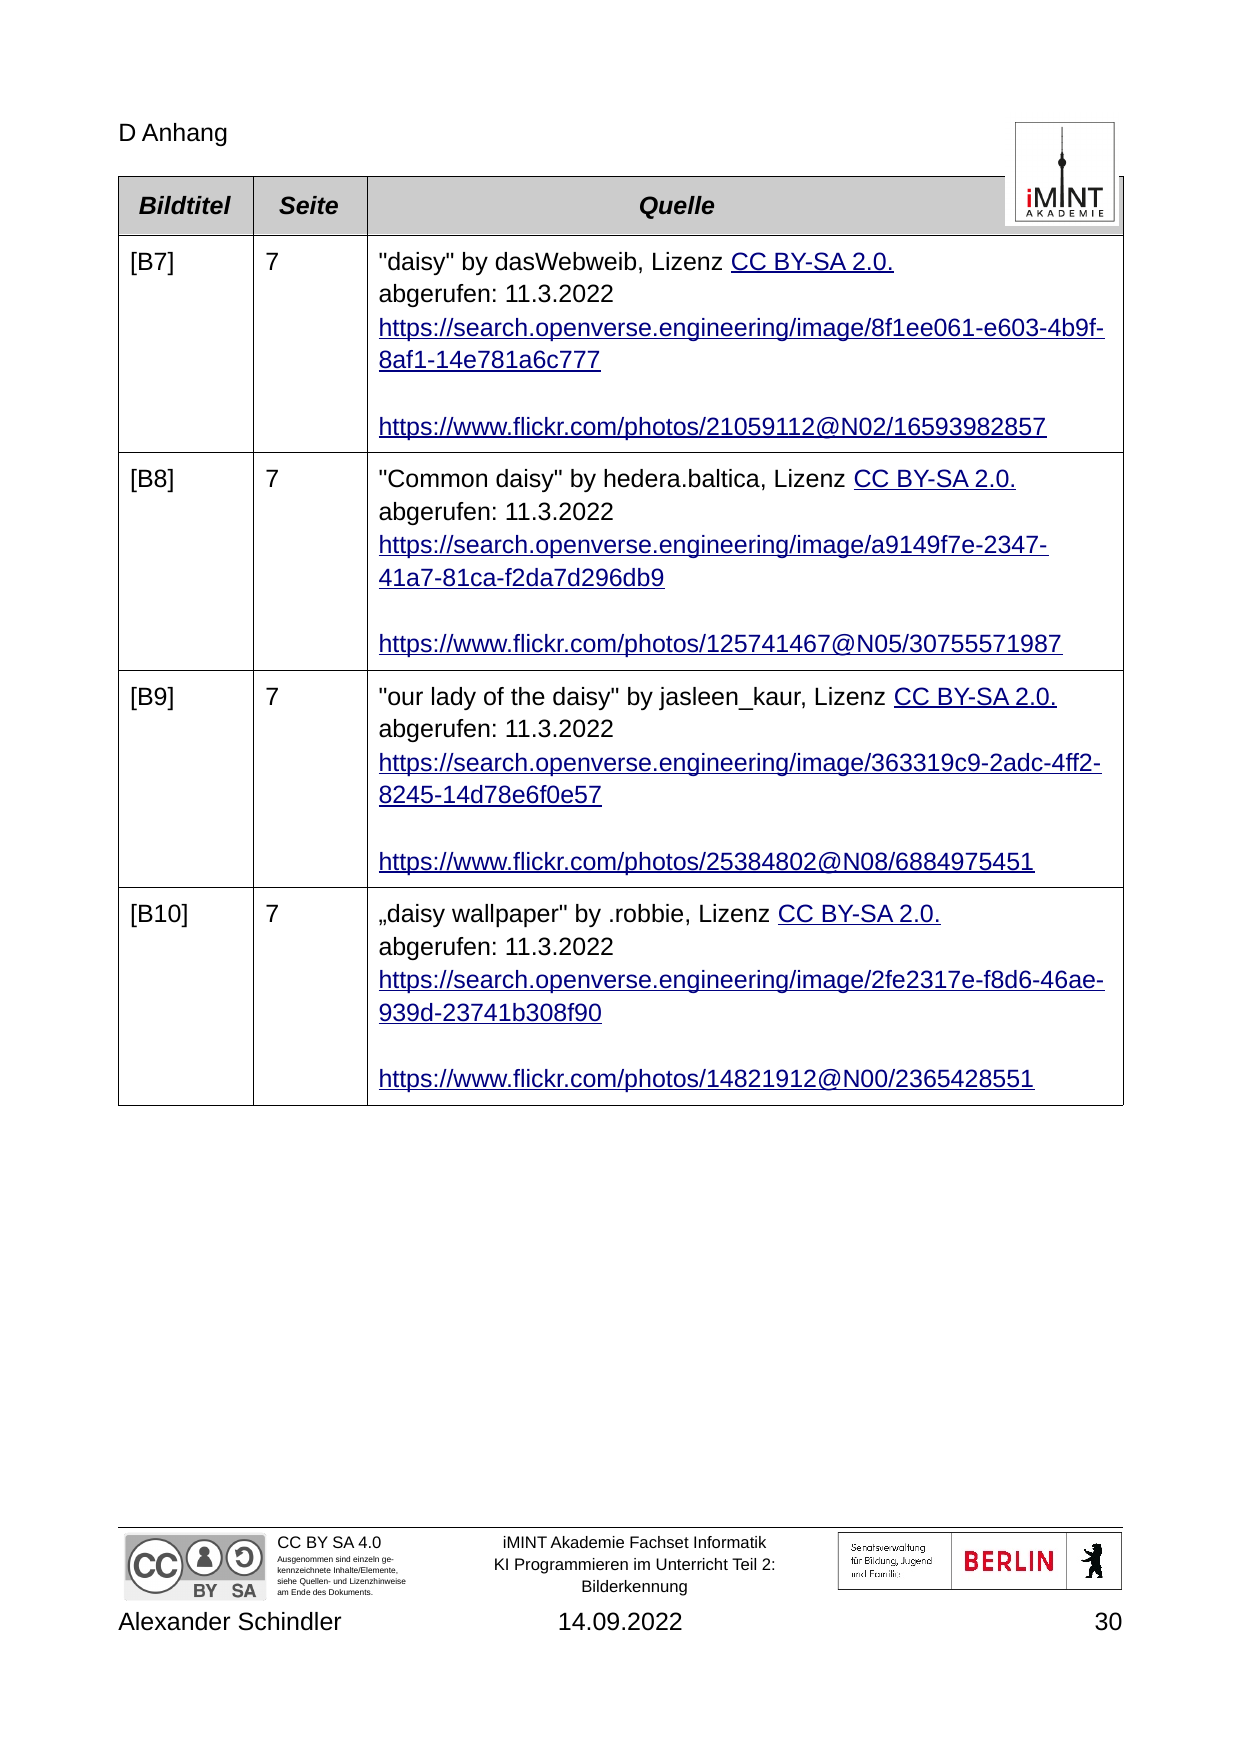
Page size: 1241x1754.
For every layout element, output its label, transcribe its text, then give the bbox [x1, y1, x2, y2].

table_cell "daisy" by dasWebweib, Lizenz CC BY-SA 2.0. abgerufen: 11.3.2022 https://search.openverse.engineering/image/8f1ee061-e603-4b9f-8af1-14e781a6c777 https://www.flickr.com/photos/21059112@N02/16593982857 [368, 236, 1123, 452]
table_cell [B9] [119, 671, 253, 887]
table_header Bildtitel [119, 177, 253, 234]
table_cell 7 [254, 888, 367, 1104]
table_cell "Common daisy" by hedera.baltica, Lizenz CC BY-SA 2.0. abgerufen: 11.3.2022 https://search.openverse.engineering/image/a9149f7e-2347-41a7-81ca-f2da7d296db9 https://www.flickr.com/photos/125741467@N05/30755571987 [368, 453, 1123, 669]
table_cell "our lady of the daisy" by jasleen_kaur, Lizenz CC BY-SA 2.0. abgerufen: 11.3.2022 https://search.openverse.engineering/image/363319c9-2adc-4ff2-8245-14d78e6f0e57 https://www.flickr.com/photos/25384802@N08/6884975451 [368, 671, 1123, 887]
picture [123, 1532, 267, 1602]
picture [837, 1532, 1122, 1590]
table_cell [B8] [119, 453, 253, 669]
table_cell „daisy wallpaper" by .robbie, Lizenz CC BY-SA 2.0. abgerufen: 11.3.2022 https://search.openverse.engineering/image/2fe2317e-f8d6-46ae-939d-23741b308f90 https://www.flickr.com/photos/14821912@N00/2365428551 [368, 888, 1123, 1104]
table_header Quelle [368, 177, 1123, 234]
picture [1005, 112, 1119, 226]
table_header Seite [254, 177, 367, 234]
table_cell 7 [254, 236, 367, 452]
table_cell [B7] [119, 236, 253, 452]
table_cell [B10] [119, 888, 253, 1104]
table_cell 7 [254, 453, 367, 669]
table_cell 7 [254, 671, 367, 887]
